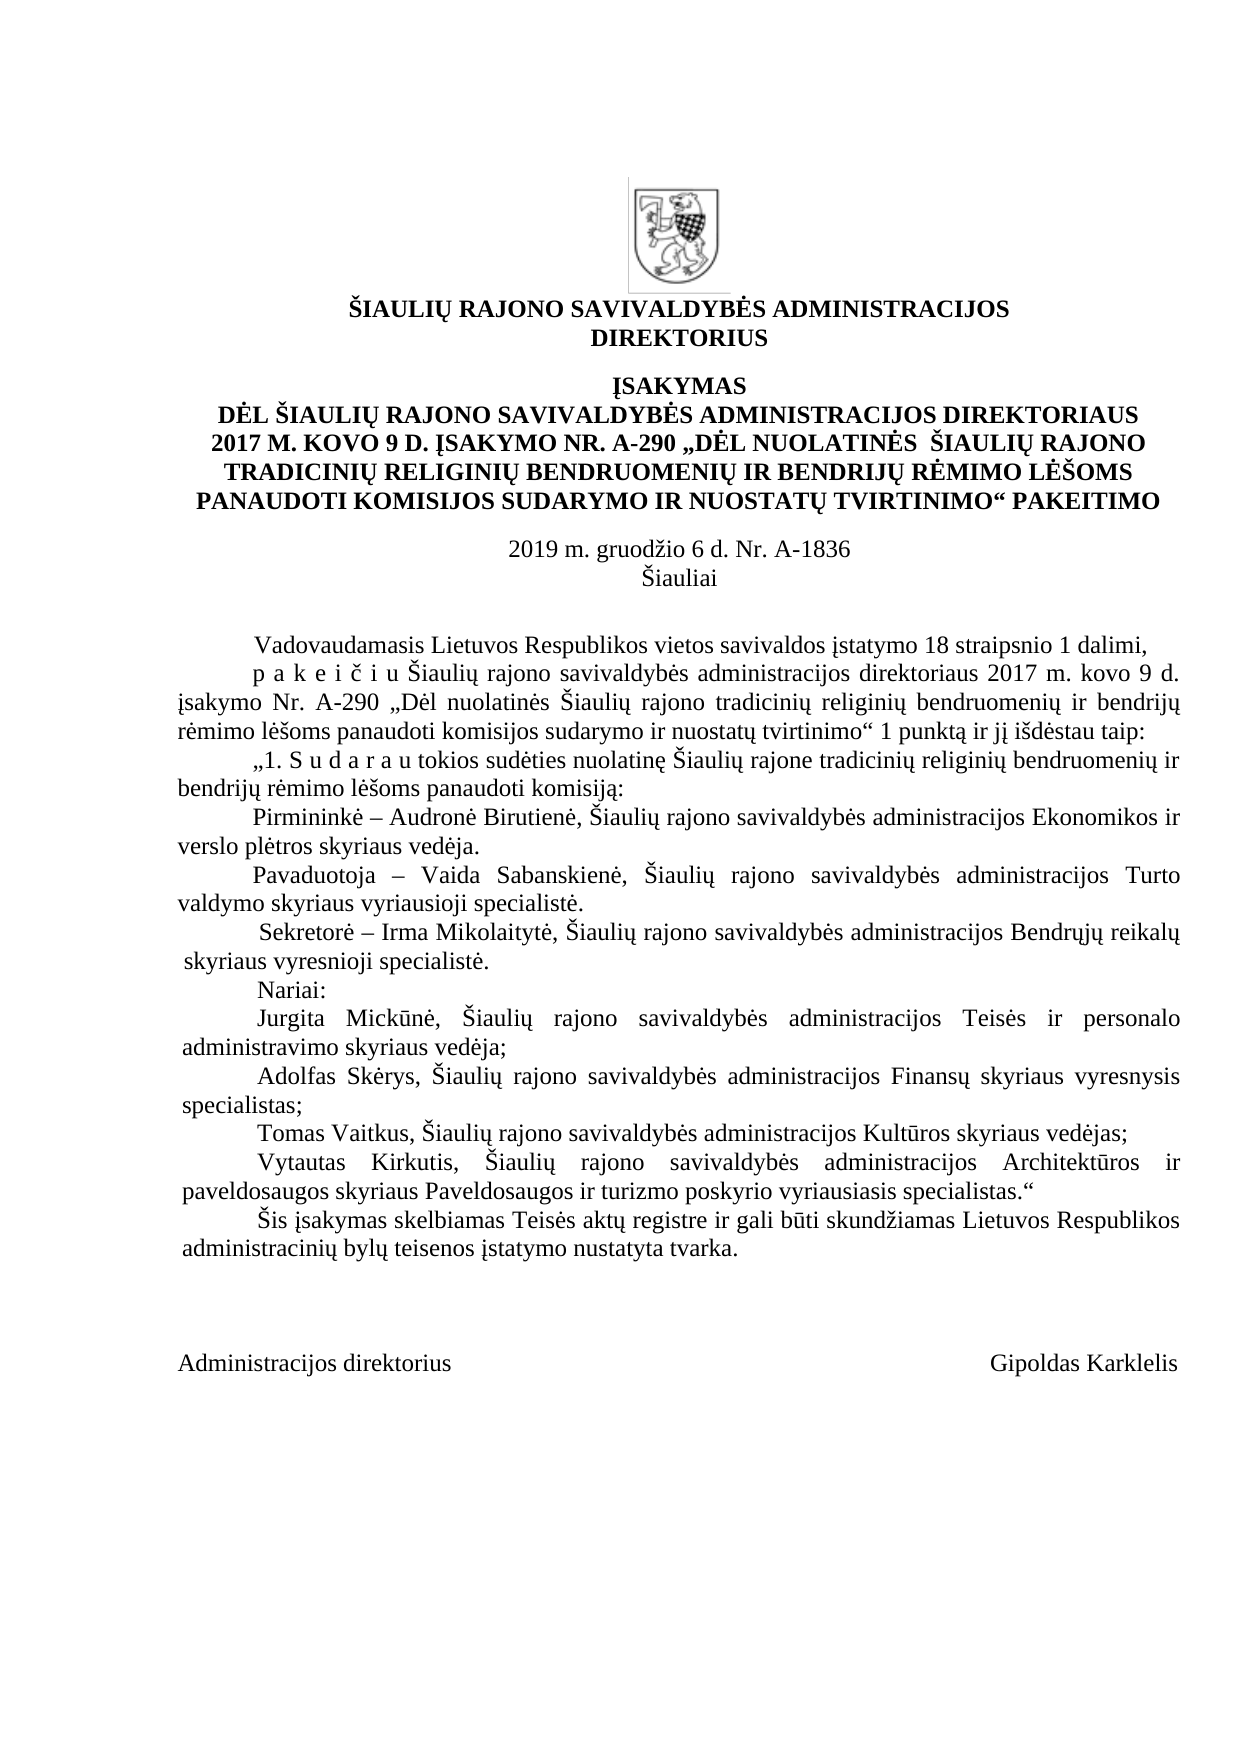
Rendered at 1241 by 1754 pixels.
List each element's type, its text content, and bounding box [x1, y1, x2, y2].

text Pavaduotoja – Vaida Sabanskienė, Šiaulių rajono savivaldybės administracijos Turto valdymo skyriaus vyriausioji specialistė. [177, 860, 1181, 917]
text Sekretorė – Irma Mikolaitytė, Šiaulių rajono savivaldybės administracijos Bendrųjų reikalų skyriaus vyresnioji specialistė. [183, 917, 1181, 975]
text Adolfas Skėrys, Šiaulių rajono savivaldybės administracijos Finansų skyriaus vyresnysis specialistas; [182, 1061, 1181, 1118]
text Vytautas Kirkutis, Šiaulių rajono savivaldybės administracijos Architektūros ir paveldosaugos skyriaus Paveldosaugos ir turizmo poskyrio vyriausiasis specialistas.“ [182, 1147, 1181, 1205]
text DIREKTORIUS [177, 323, 1181, 352]
text p a k e i č i u Šiaulių rajono savivaldybės administracijos direktoriaus 2017 m. kovo 9 d. įsakymo Nr. A-290 „Dėl nuolatinės Šiaulių rajono tradicinių religinių bendruomenių ir bendrijų rėmimo lėšoms panaudoti komisijos sudarymo ir nuostatų tvirtinimo“ 1 punktą ir jį išdėstau taip: [177, 658, 1181, 745]
text Jurgita Mickūnė, Šiaulių rajono savivaldybės administracijos Teisės ir personalo administravimo skyriaus vedėja; [182, 1003, 1181, 1061]
text ĮSAKYMAS [177, 371, 1181, 400]
text ŠIAULIŲ RAJONO SAVIVALDYBĖS ADMINISTRACIJOS [177, 294, 1181, 323]
text Pirmininkė – Audronė Birutienė, Šiaulių rajono savivaldybės administracijos Ekonomikos ir verslo plėtros skyriaus vedėja. [177, 802, 1181, 860]
text Šis įsakymas skelbiamas Teisės aktų registre ir gali būti skundžiamas Lietuvos Respublikos administracinių bylų teisenos įstatymo nustatyta tvarka. [182, 1205, 1181, 1262]
text DĖL ŠIAULIŲ RAJONO SAVIVALDYBĖS ADMINISTRACIJOS DIREKTORIAUS 2017 M. KOVO 9 D. ĮSAKYMO NR. A-290 „DĖL NUOLATINĖS ŠIAULIŲ RAJONO TRADICINIŲ RELIGINIŲ BENDRUOMENIŲ IR BENDRIJŲ RĖMIMO LĖŠOMS PANAUDOTI KOMISIJOS SUDARYMO IR NUOSTATŲ TVIRTINIMO“ PAKEITIMO [177, 400, 1179, 515]
text Vadovaudamasis Lietuvos Respublikos vietos savivaldos įstatymo 18 straipsnio 1 dalimi, [179, 630, 1181, 658]
text Nariai: [182, 975, 1181, 1003]
text „1. S u d a r a u tokios sudėties nuolatinę Šiaulių rajone tradicinių religinių bendruomenių ir bendrijų rėmimo lėšoms panaudoti komisiją: [177, 745, 1181, 802]
text Tomas Vaitkus, Šiaulių rajono savivaldybės administracijos Kultūros skyriaus vedėjas; [182, 1118, 1181, 1147]
text Šiauliai [177, 563, 1181, 591]
text Administracijos direktorius Gipoldas Karklelis [177, 1348, 1181, 1377]
text 2019 m. gruodžio 6 d. Nr. A-1836 [177, 534, 1181, 563]
